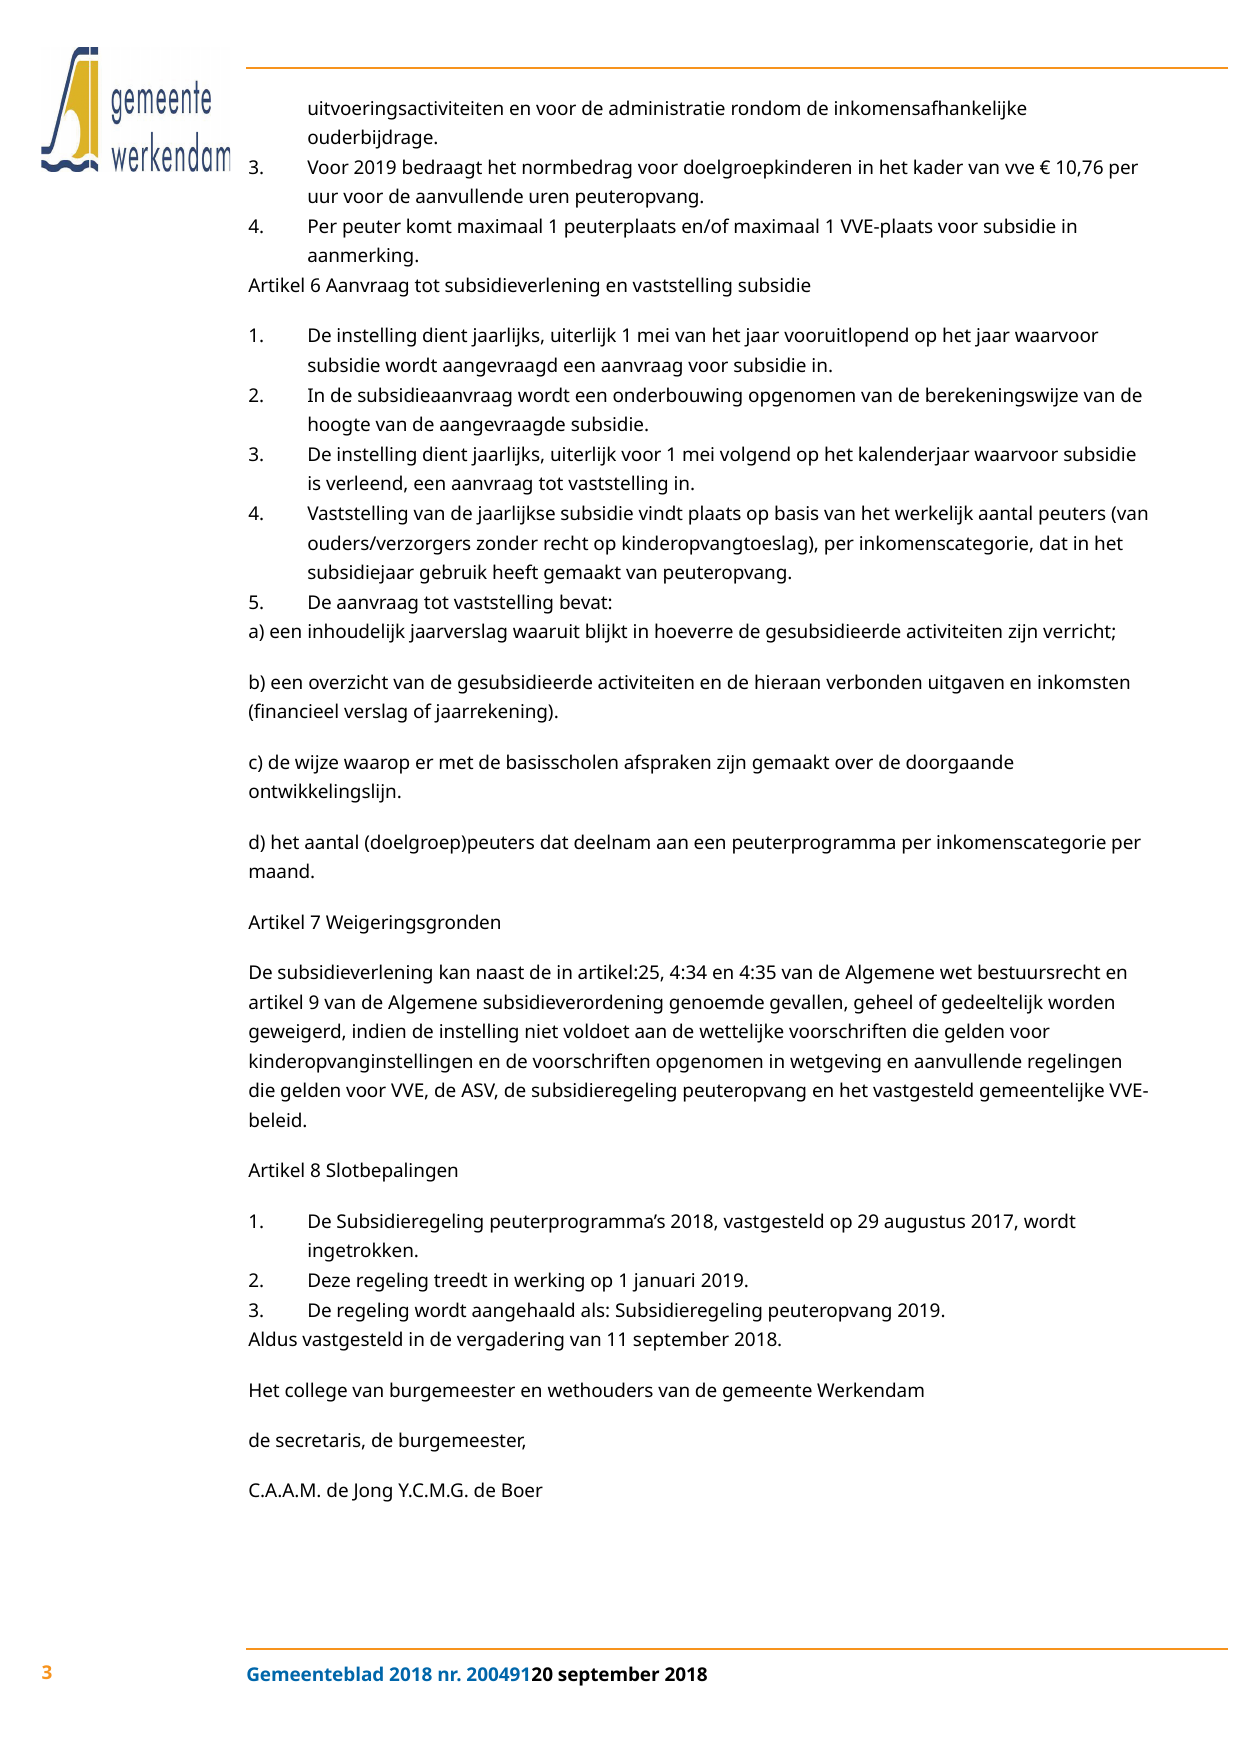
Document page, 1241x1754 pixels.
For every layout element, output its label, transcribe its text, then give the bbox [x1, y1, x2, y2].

list Vaststelling van de jaarlijkse subsidie vindt plaats op basis van het werkelijk aantal peuters (van ouders/verzorgers zonder recht op kinderopvangtoeslag), per inkomenscategorie, dat in het subsidiejaar gebruik heeft gemaakt van peuteropvang. [248, 500, 1152, 585]
text De subsidieverlening kan naast de in artikel:25, 4:34 en 4:35 van de Algemene wet bestuursrecht en artikel 9 van de Algemene subsidieverordening genoemde gevallen, geheel of gedeeltelijk worden geweigerd, indien de instelling niet voldoet aan de wettelijke voorschriften die gelden voor kinderopvanginstellingen en de voorschriften opgenomen in wetgeving en aanvullende regelingen die gelden voor VVE, de ASV, de subsidieregeling peuteropvang en het vastgesteld gemeentelijke VVE-beleid. [248, 959, 1152, 1133]
text c) de wijze waarop er met de basisscholen afspraken zijn gemaakt over de doorgaande ontwikkelingslijn. [248, 749, 1152, 804]
text Artikel 7 Weigeringsgronden [248, 909, 1152, 935]
list uitvoeringsactiviteiten en voor de administratie rondom de inkomensafhankelijke ouderbijdrage. [248, 95, 1152, 150]
list Per peuter komt maximaal 1 peuterplaats en/of maximaal 1 VVE-plaats voor subsidie in aanmerking. [248, 213, 1152, 268]
text Aldus vastgesteld in de vergadering van 11 september 2018. [248, 1326, 1152, 1352]
list De instelling dient jaarlijks, uiterlijk 1 mei van het jaar vooruitlopend op het jaar waarvoor subsidie wordt aangevraagd een aanvraag voor subsidie in. [248, 323, 1152, 378]
text b) een overzicht van de gesubsidieerde activiteiten en de hieraan verbonden uitgaven en inkomsten (financieel verslag of jaarrekening). [248, 669, 1152, 724]
text C.A.A.M. de Jong Y.C.M.G. de Boer [248, 1478, 1152, 1503]
list Deze regeling treedt in werking op 1 januari 2019. [248, 1267, 1152, 1293]
text de secretaris, de burgemeester, [248, 1427, 1152, 1453]
list De Subsidieregeling peuterprogramma’s 2018, vastgesteld op 29 augustus 2017, wordt ingetrokken. [248, 1208, 1152, 1263]
text a) een inhoudelijk jaarverslag waaruit blijkt in hoeverre de gesubsidieerde activiteiten zijn verricht; [248, 618, 1152, 644]
list De regeling wordt aangehaald als: Subsidieregeling peuteropvang 2019. [248, 1297, 1152, 1323]
list De aanvraag tot vaststelling bevat: [248, 589, 1152, 615]
text Artikel 8 Slotbepalingen [248, 1158, 1152, 1183]
text d) het aantal (doelgroep)peuters dat deelnam aan een peuterprogramma per inkomenscategorie per maand. [248, 829, 1152, 884]
text Artikel 6 Aanvraag tot subsidieverlening en vaststelling subsidie [248, 272, 1152, 298]
list In de subsidieaanvraag wordt een onderbouwing opgenomen van de berekeningswijze van de hoogte van de aangevraagde subsidie. [248, 382, 1152, 437]
list De instelling dient jaarlijks, uiterlijk voor 1 mei volgend op het kalenderjaar waarvoor subsidie is verleend, een aanvraag tot vaststelling in. [248, 441, 1152, 496]
text Het college van burgemeester en wethouders van de gemeente Werkendam [248, 1377, 1152, 1403]
picture [41, 47, 231, 172]
list Voor 2019 bedraagt het normbedrag voor doelgroepkinderen in het kader van vve € 10,76 per uur voor de aanvullende uren peuteropvang. [248, 154, 1152, 209]
